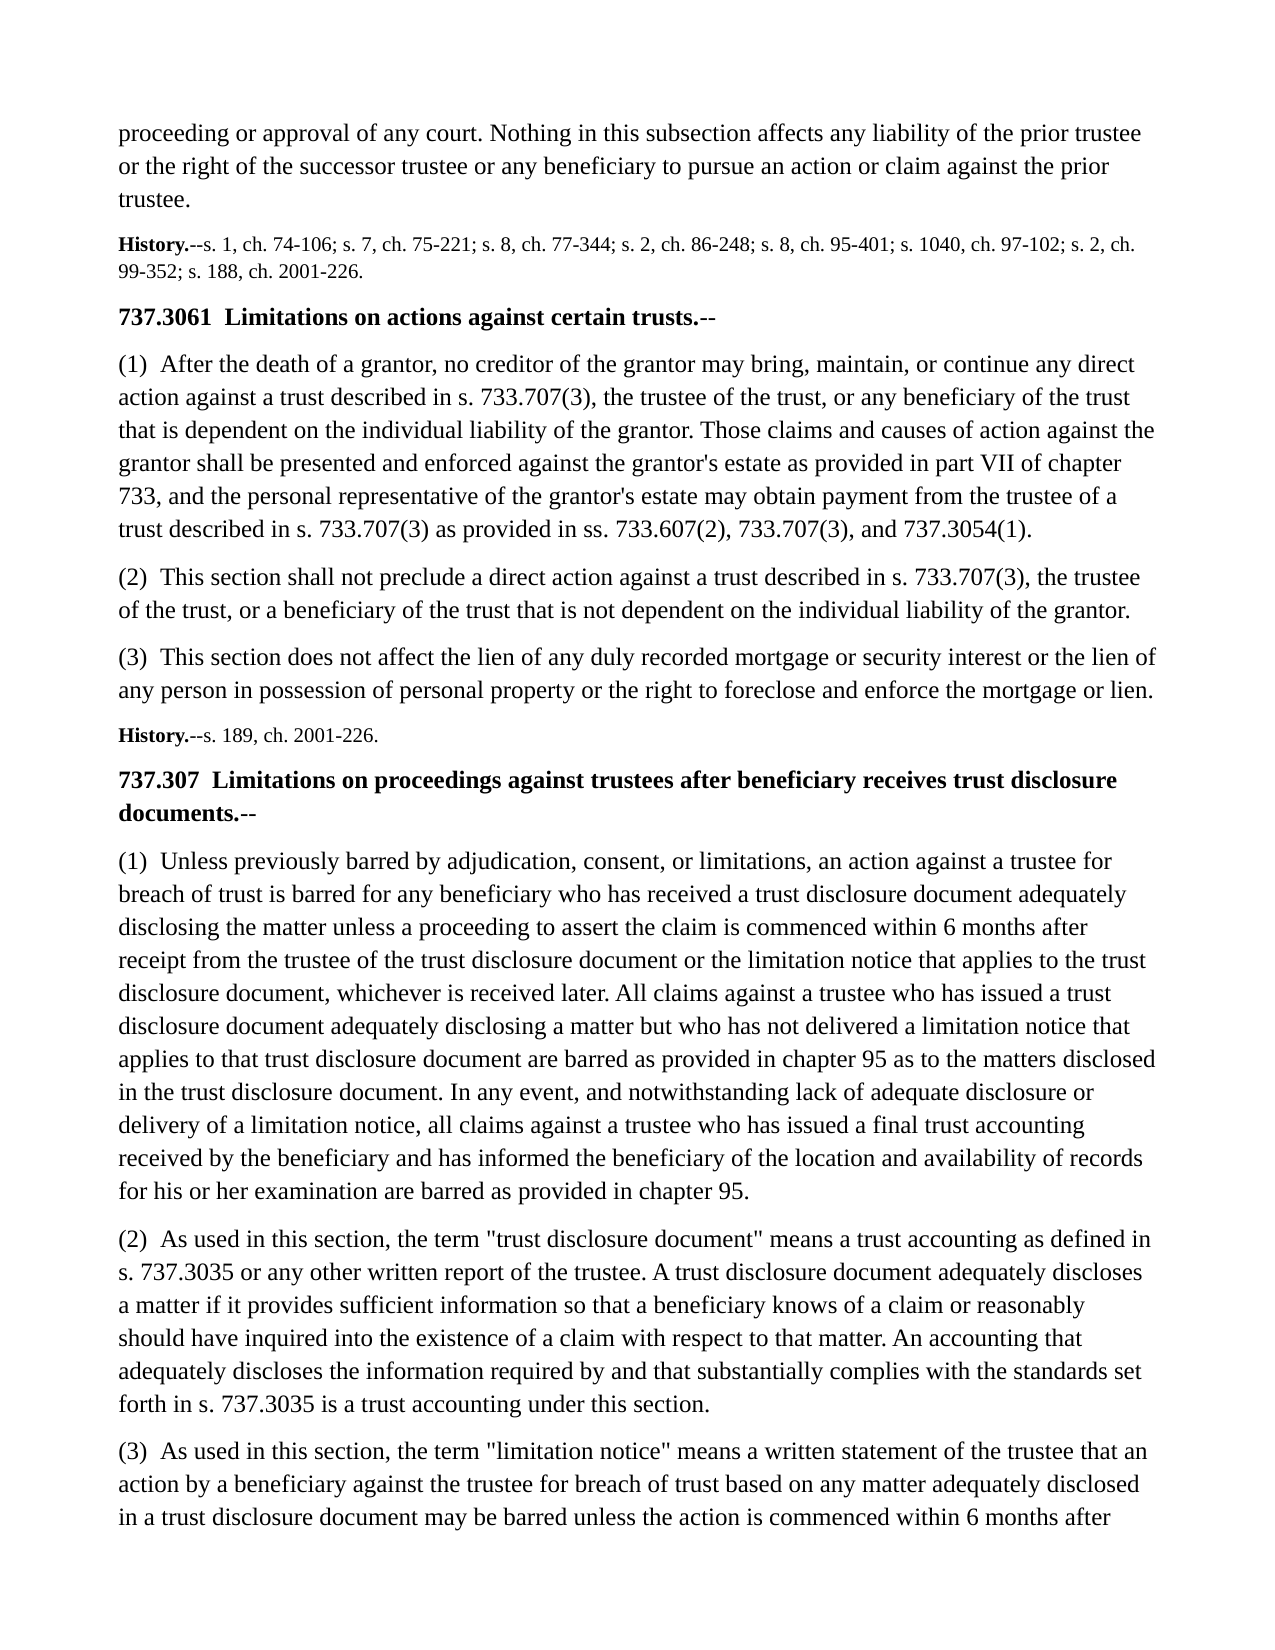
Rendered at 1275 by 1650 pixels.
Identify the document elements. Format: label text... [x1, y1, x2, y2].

text (2) As used in this section, the term "trust disclosure document" means a trust accounting as defined in s. 737.3035 or any other written report of the trustee. A trust disclosure document adequately discloses a matter if it provides sufficient information so that a beneficiary knows of a claim or reasonably should have inquired into the existence of a claim with respect to that matter. An accounting that adequately discloses the information required by and that substantially complies with the standards set forth in s. 737.3035 is a trust accounting under this section. [118, 1224, 1157, 1418]
text (2) This section shall not preclude a direct action against a trust described in s. 733.707(3), the trustee of the trust, or a beneficiary of the trust that is not dependent on the individual liability of the grantor. [118, 562, 1157, 624]
text History.--s. 189, ch. 2001-226. [118, 723, 1157, 747]
text 737.3061 Limitations on actions against certain trusts.-- [118, 302, 1157, 330]
text proceeding or approval of any court. Nothing in this subsection affects any liability of the prior trustee or the right of the successor trustee or any beneficiary to pursue an action or claim against the prior trustee. [118, 118, 1157, 213]
text (3) As used in this section, the term "limitation notice" means a written statement of the trustee that an action by a beneficiary against the trustee for breach of trust based on any matter adequately disclosed in a trust disclosure document may be barred unless the action is commenced within 6 months after [118, 1436, 1157, 1531]
text History.--s. 1, ch. 74-106; s. 7, ch. 75-221; s. 8, ch. 77-344; s. 2, ch. 86-248; s. 8, ch. 95-401; s. 1040, ch. 97-102; s. 2, ch. 99-352; s. 188, ch. 2001-226. [118, 232, 1157, 283]
text (3) This section does not affect the lien of any duly recorded mortgage or security interest or the lien of any person in possession of personal property or the right to foreclose and enforce the mortgage or lien. [118, 642, 1157, 704]
text (1) After the death of a grantor, no creditor of the grantor may bring, maintain, or continue any direct action against a trust described in s. 733.707(3), the trustee of the trust, or any beneficiary of the trust that is dependent on the individual liability of the grantor. Those claims and causes of action against the grantor shall be presented and enforced against the grantor's estate as provided in part VII of chapter 733, and the personal representative of the grantor's estate may obtain payment from the trustee of a trust described in s. 733.707(3) as provided in ss. 733.607(2), 733.707(3), and 737.3054(1). [118, 349, 1157, 543]
text 737.307 Limitations on proceedings against trustees after beneficiary receives trust disclosure documents.-- [118, 765, 1157, 827]
text (1) Unless previously barred by adjudication, consent, or limitations, an action against a trustee for breach of trust is barred for any beneficiary who has received a trust disclosure document adequately disclosing the matter unless a proceeding to assert the claim is commenced within 6 months after receipt from the trustee of the trust disclosure document or the limitation notice that applies to the trust disclosure document, whichever is received later. All claims against a trustee who has issued a trust disclosure document adequately disclosing a matter but who has not delivered a limitation notice that applies to that trust disclosure document are barred as provided in chapter 95 as to the matters disclosed in the trust disclosure document. In any event, and notwithstanding lack of adequate disclosure or delivery of a limitation notice, all claims against a trustee who has issued a final trust accounting received by the beneficiary and has informed the beneficiary of the location and availability of records for his or her examination are barred as provided in chapter 95. [118, 846, 1157, 1205]
